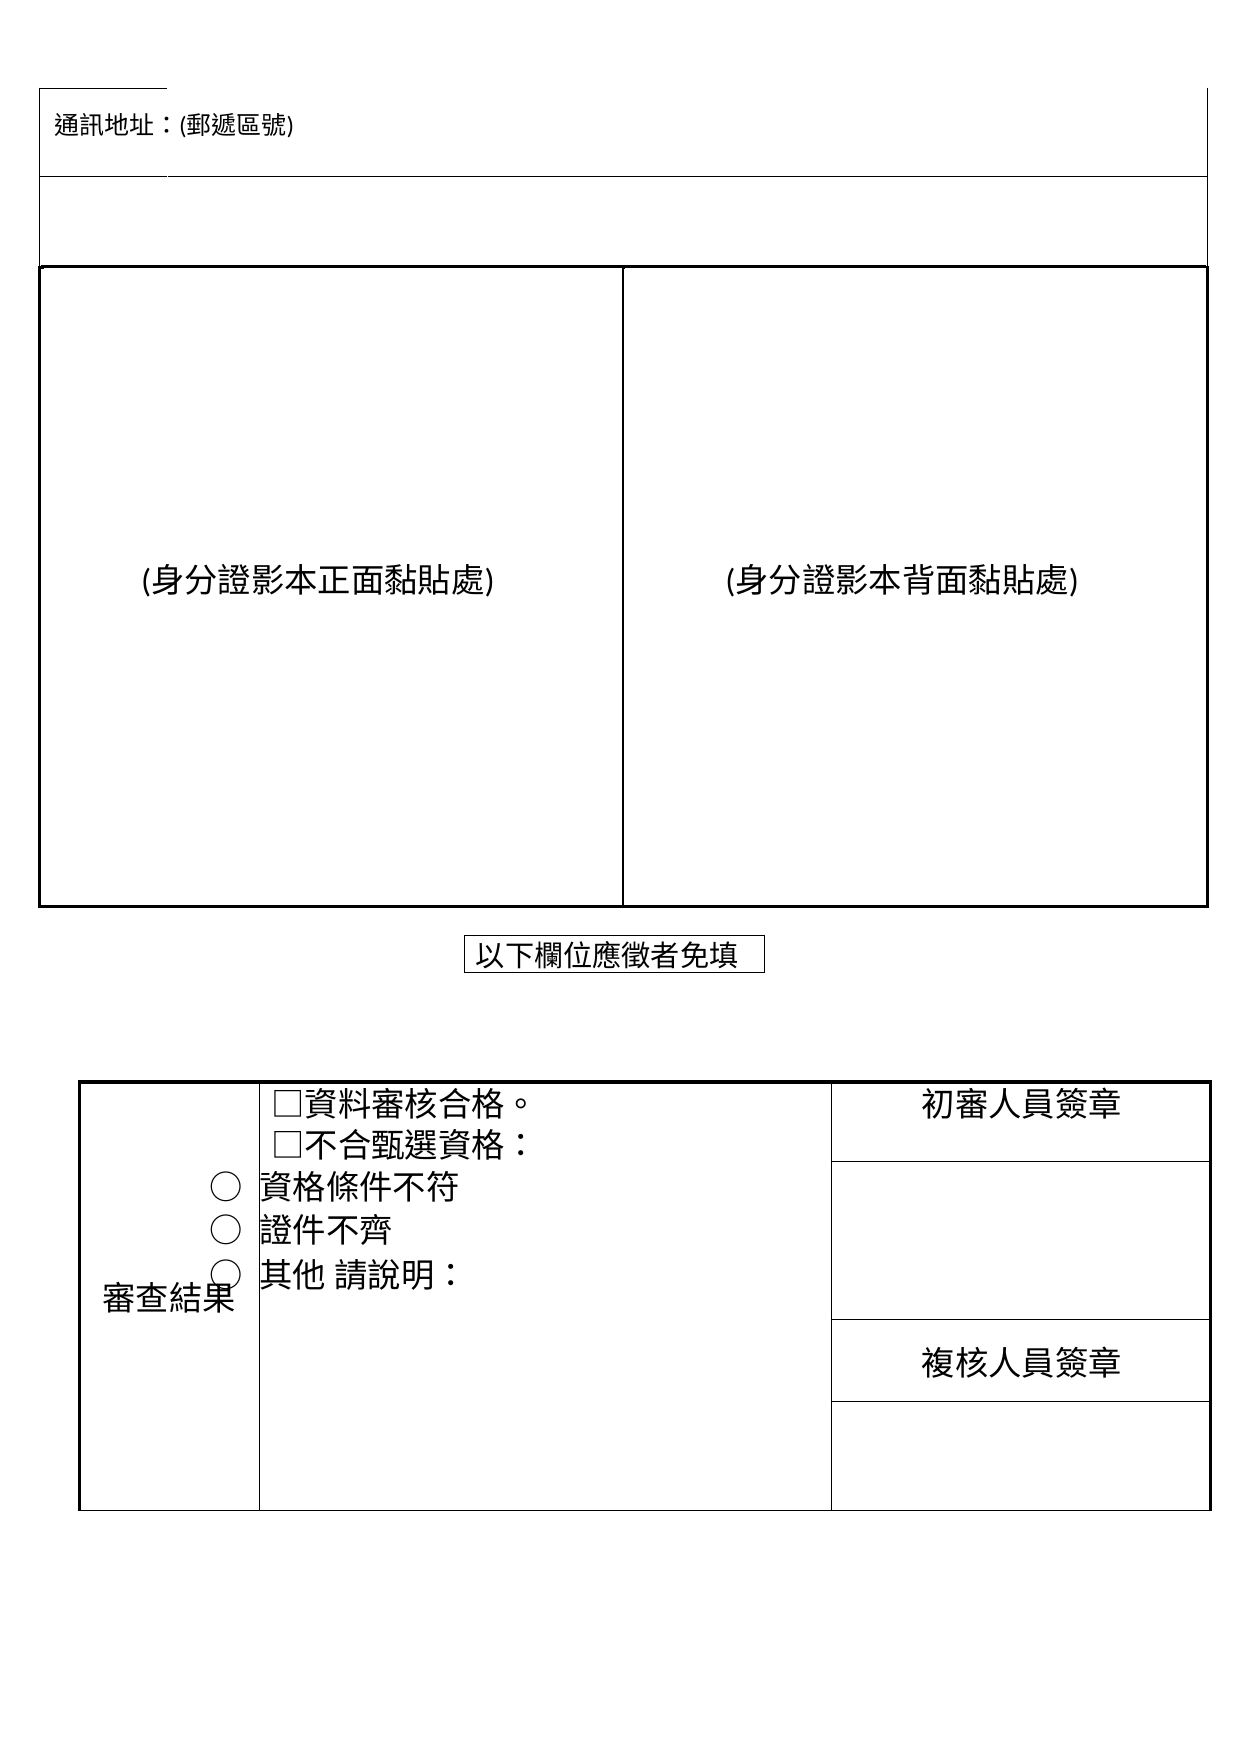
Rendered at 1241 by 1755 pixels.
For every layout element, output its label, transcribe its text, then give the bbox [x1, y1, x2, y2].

table_cell 複核人員簽章 [832, 1320, 1209, 1401]
table_cell [260, 1319, 831, 1401]
table_cell [832, 1125, 1209, 1161]
table_cell [81, 1401, 259, 1510]
table_cell [81, 1161, 259, 1167]
table_cell [81, 1125, 259, 1161]
table_cell [260, 1401, 831, 1510]
table_cell □不合甄選資格： [260, 1125, 831, 1167]
table_cell 資格條件不符 [260, 1167, 831, 1209]
table_cell 審查結果 [81, 1251, 259, 1319]
table_cell 其他 請說明： [260, 1251, 831, 1319]
table_header 初審人員簽章 [832, 1084, 1209, 1125]
table_cell 證件不齊 [260, 1209, 831, 1251]
table_header [81, 1084, 259, 1125]
table_cell [81, 1209, 259, 1251]
table_cell [81, 1167, 259, 1209]
text 以下欄位應徵者免填 [476, 936, 764, 972]
table_cell [832, 1162, 1209, 1319]
table_cell [832, 1402, 1209, 1510]
table_header □資料審核合格。 [260, 1084, 831, 1125]
table_cell [81, 1319, 259, 1401]
